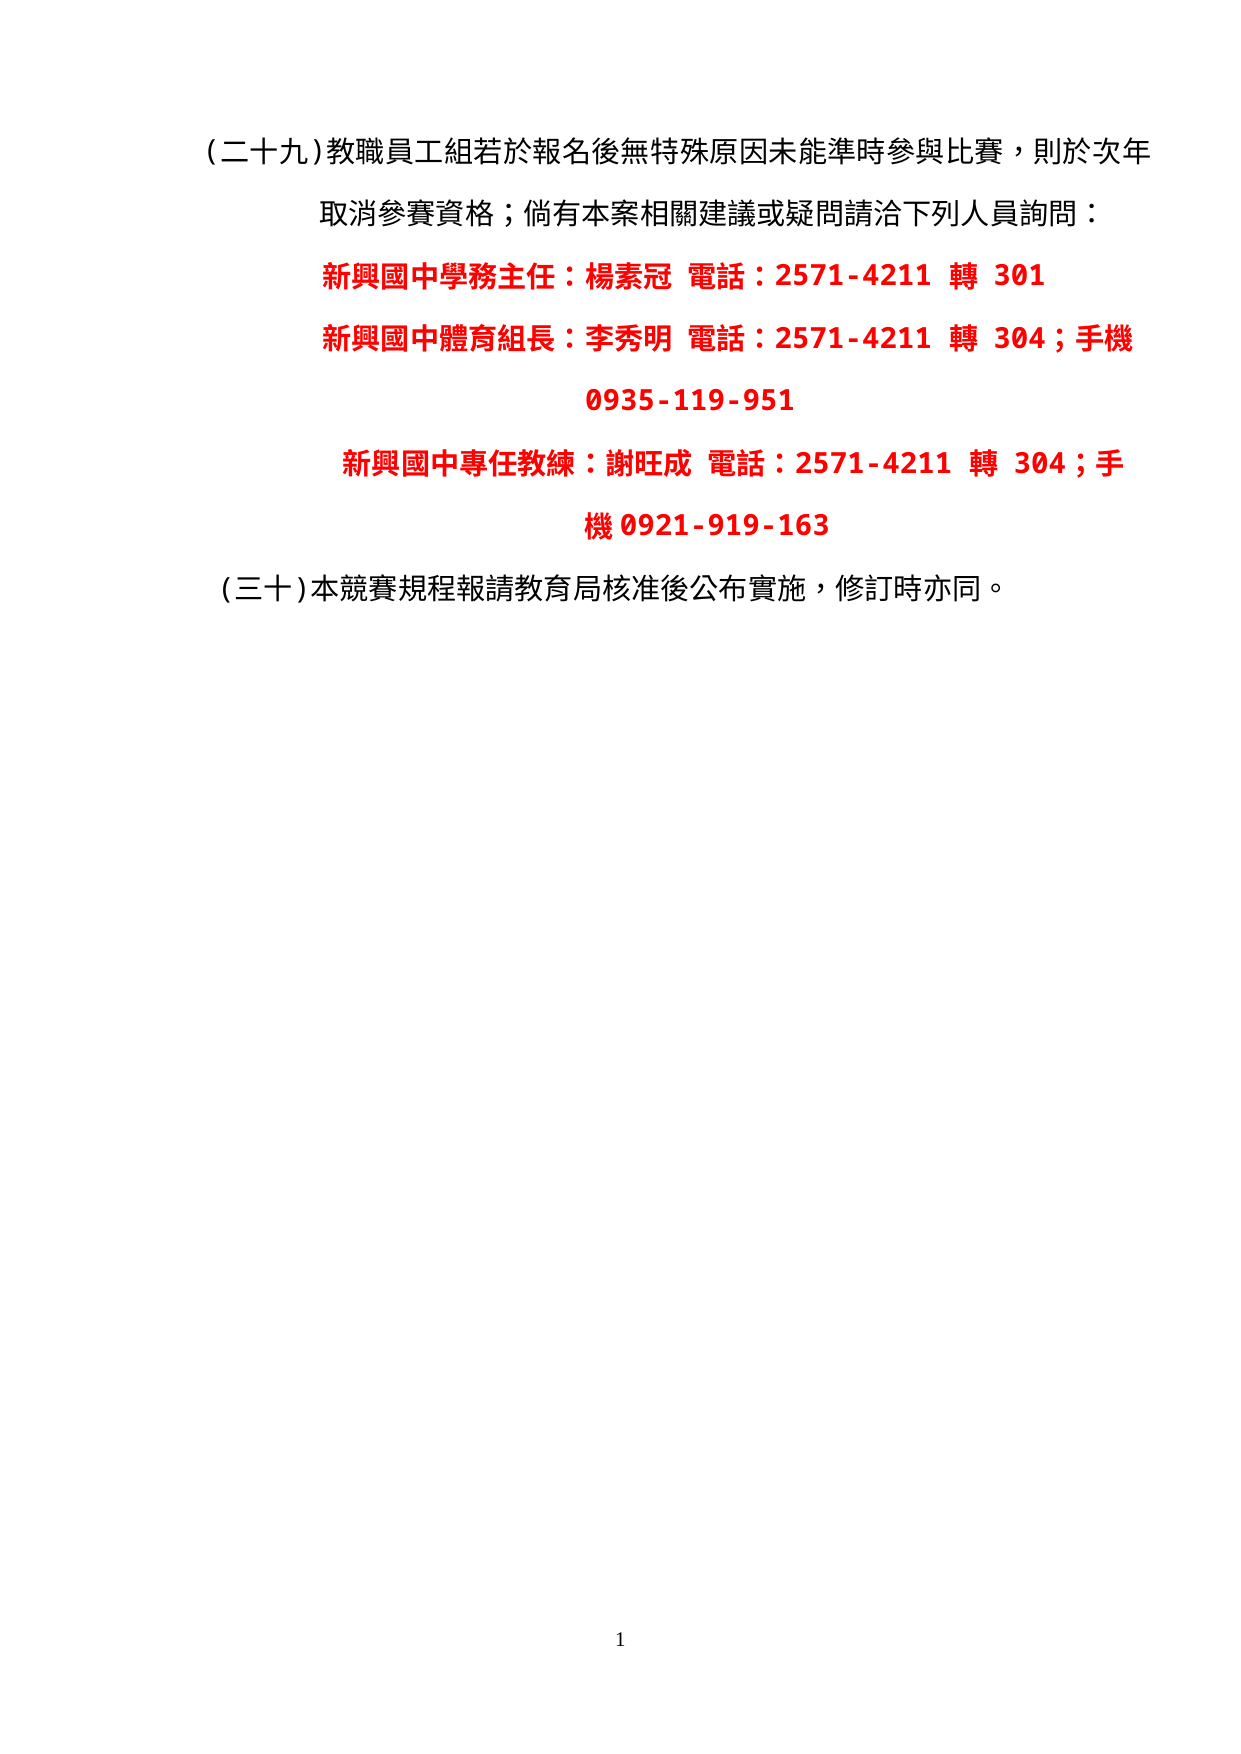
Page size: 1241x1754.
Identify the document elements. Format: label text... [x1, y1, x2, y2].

text 新興國中體育組長：李秀明 電話：2571-4211 轉 304；手機0935-119-951 [322, 295, 1152, 420]
text 新興國中專任教練：謝旺成 電話：2571-4211 轉 304；手機0921-919-163 [89, 420, 1152, 545]
text (二十九)教職員工組若於報名後無特殊原因未能準時參與比賽，則於次年取消參賽資格；倘有本案相關建議或疑問請洽下列人員詢問： [202, 108, 1152, 233]
text 新興國中學務主任：楊素冠 電話：2571-4211 轉 301 [322, 233, 1152, 295]
text (三十)本競賽規程報請教育局核准後公布實施，修訂時亦同。 [89, 545, 1152, 608]
